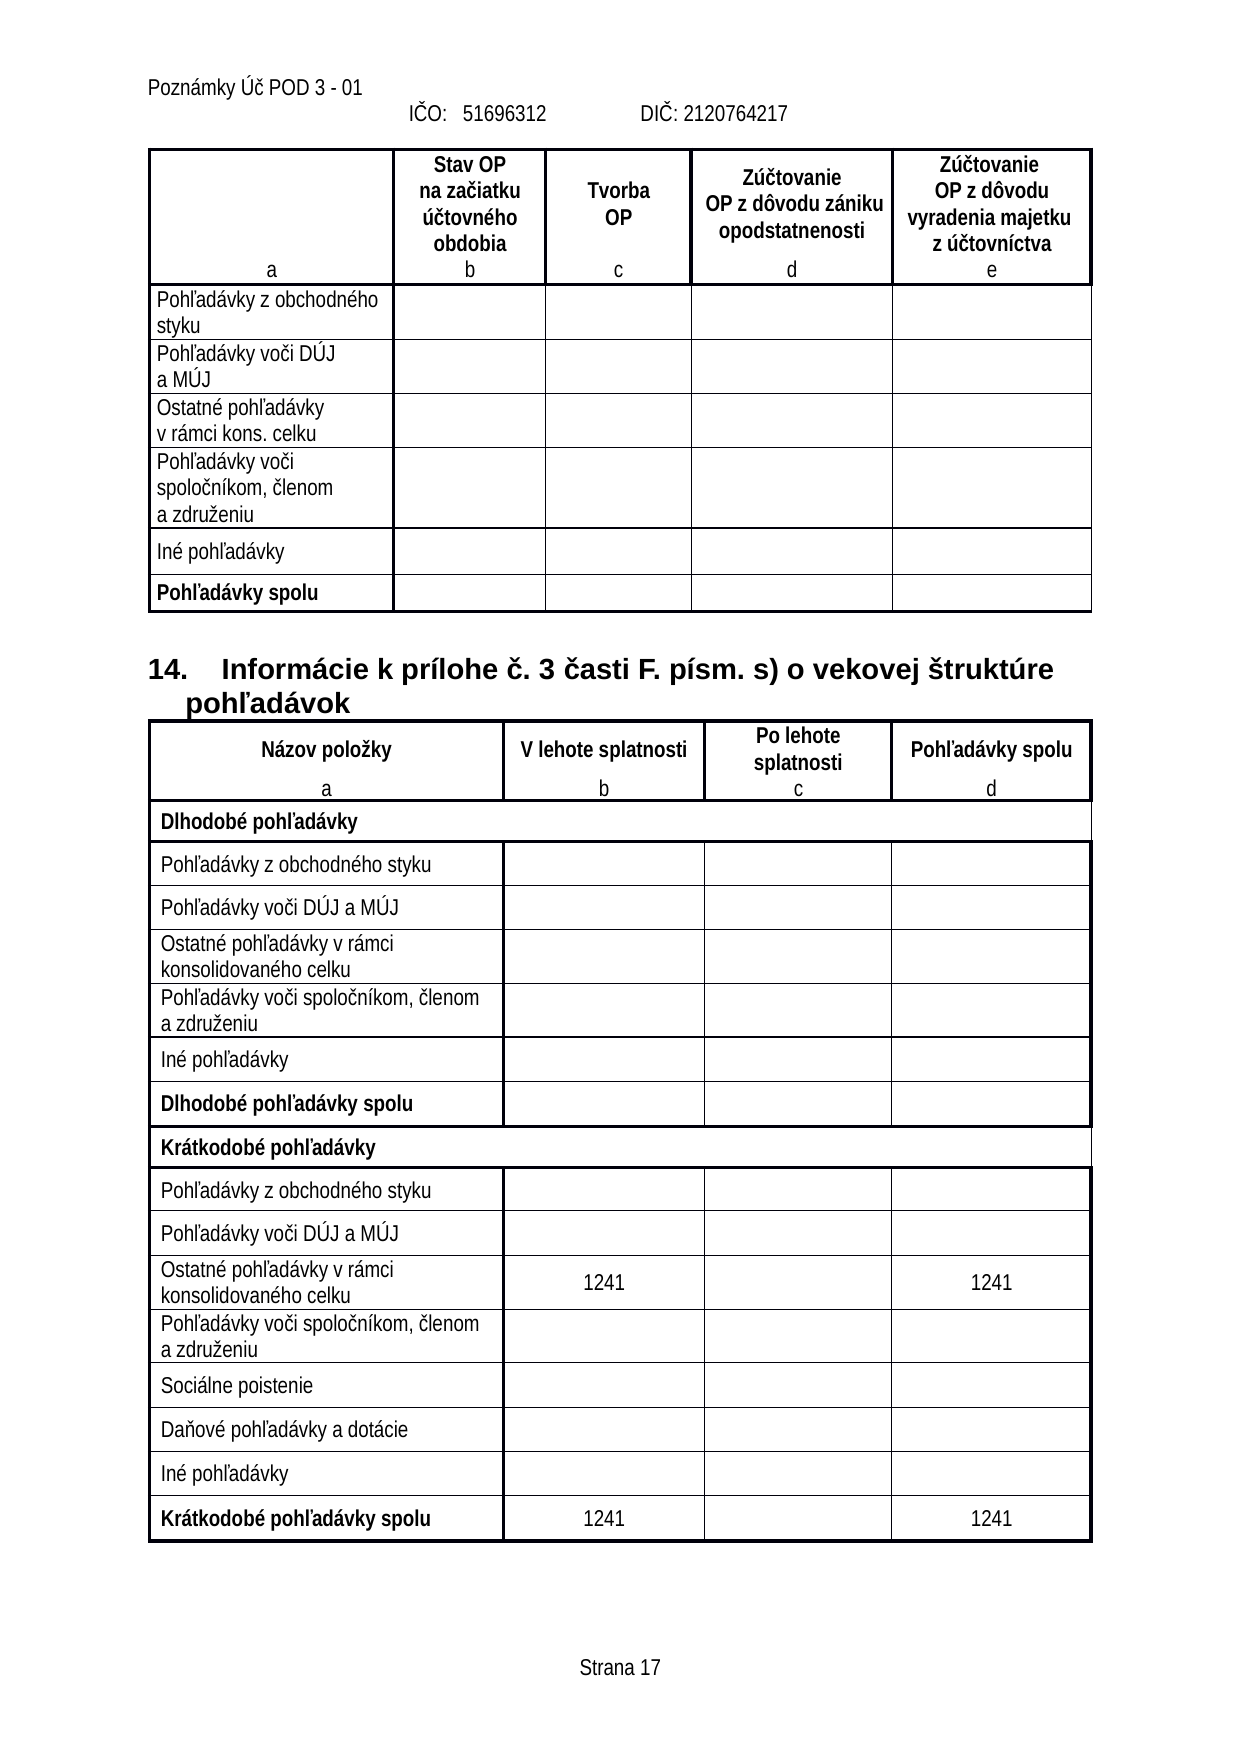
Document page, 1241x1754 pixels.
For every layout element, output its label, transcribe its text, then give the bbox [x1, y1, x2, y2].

table_header Po lehote splatnosti [706, 723, 890, 775]
table_cell [505, 843, 704, 884]
table_cell [705, 1256, 891, 1308]
table_cell [395, 340, 545, 393]
table_cell [893, 575, 1091, 610]
table_cell [395, 286, 545, 338]
table_cell [505, 1408, 704, 1451]
table_cell [505, 1310, 704, 1362]
table_cell [546, 448, 691, 527]
table_cell Pohľadávky z obchodného styku [151, 1169, 502, 1210]
table_cell Daňové pohľadávky a dotácie [151, 1408, 502, 1451]
table_cell Pohľadávky voči DÚJ a MÚJ [151, 1211, 502, 1255]
table_cell [892, 886, 1089, 929]
table_cell [893, 529, 1091, 574]
table_cell [505, 1082, 704, 1125]
table_cell [395, 575, 545, 610]
table_cell [505, 1363, 704, 1406]
table_cell c [706, 775, 890, 799]
table_cell [705, 843, 891, 884]
table_cell [892, 1310, 1089, 1362]
table_header [151, 151, 392, 256]
table_cell [546, 575, 691, 610]
table_cell [893, 340, 1091, 393]
table_cell Pohľadávky z obchodného styku [151, 843, 502, 884]
table_cell [705, 1452, 891, 1495]
table_cell [705, 930, 891, 982]
table_cell [705, 1038, 891, 1081]
table_cell Iné pohľadávky [151, 1452, 502, 1495]
table_cell [705, 886, 891, 929]
table_cell [892, 843, 1089, 884]
table_cell [395, 529, 545, 574]
table_cell [705, 1496, 891, 1539]
table_cell [705, 984, 891, 1036]
table_cell [705, 1211, 891, 1255]
table_cell Tvorba OP [547, 151, 689, 256]
table_cell [692, 394, 892, 446]
table_cell [705, 1310, 891, 1362]
table_cell Ostatné pohľadávky v rámci konsolidovaného celku [151, 1256, 502, 1308]
table_cell Zúčtovanie OP z dôvodu vyradenia majetku z účtovníctva [894, 151, 1089, 256]
table_cell b [505, 775, 703, 799]
table_cell [692, 340, 892, 393]
table_cell d [893, 775, 1089, 799]
table_cell [892, 1082, 1089, 1125]
table_cell [505, 930, 704, 982]
table_cell [705, 1363, 891, 1406]
table_cell [705, 1082, 891, 1125]
table_cell 1241 [892, 1496, 1089, 1539]
table_cell [892, 1363, 1089, 1406]
table_cell Dlhodobé pohľadávky [151, 802, 1091, 840]
table_cell Pohľadávky voči spoločníkom, členom a združeniu [151, 984, 502, 1036]
table_cell e [894, 256, 1089, 283]
table_header V lehote splatnosti [505, 723, 703, 775]
table_cell [892, 930, 1089, 982]
table_cell Zúčtovanie OP z dôvodu zániku opodstatnenosti [693, 151, 891, 256]
table_cell [546, 394, 691, 446]
table_cell [546, 529, 691, 574]
table_cell [692, 529, 892, 574]
table_cell [546, 286, 691, 338]
table_cell 1241 [505, 1256, 704, 1308]
table_cell [505, 1038, 704, 1081]
table_cell 1241 [892, 1256, 1089, 1308]
table_header Názov položky [151, 723, 502, 775]
table_cell [893, 286, 1091, 338]
table_cell Pohľadávky voči spoločníkom, členom a združeniu [151, 448, 392, 527]
table_cell Dlhodobé pohľadávky spolu [151, 1082, 502, 1125]
table_cell Krátkodobé pohľadávky spolu [151, 1496, 502, 1539]
table_cell Pohľadávky voči DÚJ a MÚJ [151, 886, 502, 929]
table_cell [893, 394, 1091, 446]
table_cell [692, 575, 892, 610]
table_cell [892, 1211, 1089, 1255]
table_cell a [151, 775, 502, 799]
table_cell Stav OP na začiatku účtovného obdobia [395, 151, 544, 256]
table_cell [505, 1452, 704, 1495]
table_cell Ostatné pohľadávky v rámci konsolidovaného celku [151, 930, 502, 982]
table_cell Pohľadávky voči spoločníkom, členom a združeniu [151, 1310, 502, 1362]
table_cell [505, 984, 704, 1036]
table_cell Pohľadávky voči DÚJ a MÚJ [151, 340, 392, 393]
table_cell [395, 394, 545, 446]
table_cell [705, 1408, 891, 1451]
table_cell [892, 1038, 1089, 1081]
table_cell a [151, 256, 392, 283]
table_cell 1241 [505, 1496, 704, 1539]
table_cell c [547, 256, 689, 283]
table_cell [395, 448, 545, 527]
table_cell [892, 1452, 1089, 1495]
table_cell b [395, 256, 544, 283]
table_cell [692, 448, 892, 527]
table_cell Iné pohľadávky [151, 1038, 502, 1081]
title Informácie k prílohe č. 3 časti F. písm. s) o vekovej štruktúre pohľadávok [148, 652, 1092, 719]
table_cell Iné pohľadávky [151, 529, 392, 574]
table_cell [505, 886, 704, 929]
table_header Pohľadávky spolu [893, 723, 1089, 775]
table_cell Pohľadávky z obchodného styku [151, 286, 392, 338]
table_cell [505, 1211, 704, 1255]
table_cell [505, 1169, 704, 1210]
table_cell Sociálne poistenie [151, 1363, 502, 1406]
table_cell Krátkodobé pohľadávky [151, 1128, 1091, 1166]
table_cell [893, 448, 1091, 527]
table_cell [705, 1169, 891, 1210]
table_cell Ostatné pohľadávky v rámci kons. celku [151, 394, 392, 446]
table_cell [892, 1169, 1089, 1210]
table_cell Pohľadávky spolu [151, 575, 392, 610]
table_cell d [693, 256, 891, 283]
table_cell [692, 286, 892, 338]
table_cell [892, 984, 1089, 1036]
table_cell [892, 1408, 1089, 1451]
table_cell [546, 340, 691, 393]
